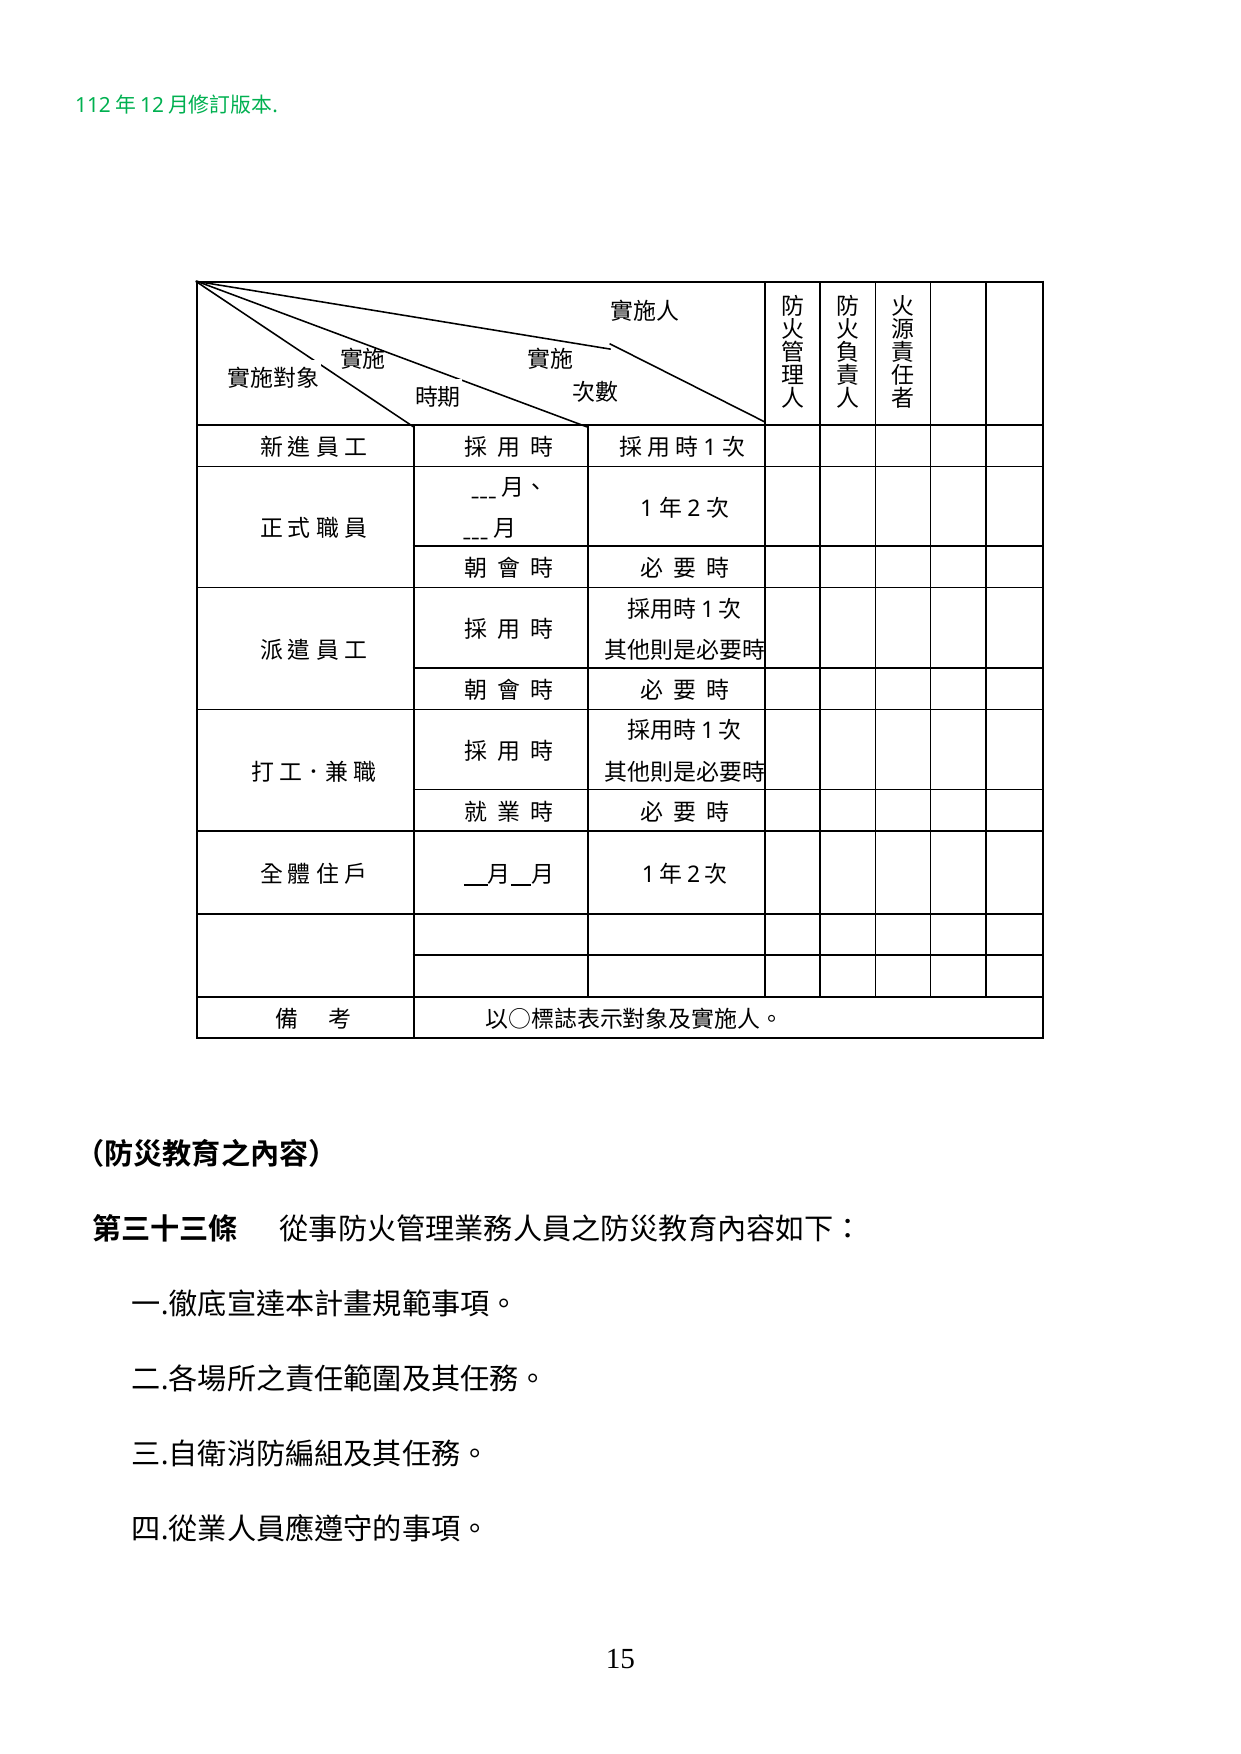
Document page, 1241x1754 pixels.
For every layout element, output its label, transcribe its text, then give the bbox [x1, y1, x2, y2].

table_cell 採 用 時 1 次 [589, 426, 764, 466]
table_cell [821, 915, 875, 954]
table_cell 以○標誌表示對象及實施人。 [415, 998, 1042, 1037]
table_cell 全 體 住 戶 [198, 832, 413, 913]
table_cell 採 用 時 [415, 588, 587, 667]
table_header [987, 283, 1042, 424]
table_cell [876, 669, 930, 708]
table_cell 打 工．兼 職 [198, 710, 413, 830]
table_cell [766, 790, 819, 830]
table_header 防火管理人 [766, 283, 819, 424]
table_cell 1年2次 [589, 832, 764, 913]
text 四.從業人員應遵守的事項。 [131, 1489, 1131, 1564]
table_cell [931, 790, 985, 830]
table_cell [415, 956, 587, 996]
text （防災教育之內容） [75, 1114, 1181, 1189]
table_cell [987, 467, 1042, 545]
table_cell 就 業 時 [415, 790, 587, 830]
table_cell [931, 915, 985, 954]
table_cell [821, 588, 875, 667]
table_cell [931, 710, 985, 789]
text 一.徹底宣達本計畫規範事項。 [131, 1264, 1131, 1339]
table_cell [931, 467, 985, 545]
table_cell 必 要 時 [589, 547, 764, 587]
table_cell 必 要 時 [589, 669, 764, 708]
table_cell [766, 956, 819, 996]
table_cell 朝 會 時 [415, 669, 587, 708]
table_cell [766, 669, 819, 708]
table_cell 1 年 2 次 [589, 467, 764, 545]
table_cell [198, 915, 413, 996]
list 從事防火管理業務人員之防災教育內容如下： [92, 1189, 1131, 1264]
table_cell 備 考 [198, 998, 413, 1037]
table_cell [931, 588, 985, 667]
table_header [931, 283, 985, 424]
table_cell [876, 832, 930, 913]
table_cell [821, 547, 875, 587]
table_cell [876, 588, 930, 667]
table_cell 採用時1次 其他則是必要時 [589, 710, 764, 789]
table_cell [821, 426, 875, 466]
text 二.各場所之責任範圍及其任務。 [131, 1339, 1131, 1414]
table_header [198, 283, 764, 424]
table_cell [987, 915, 1042, 954]
table_cell [876, 710, 930, 789]
table_cell [766, 467, 819, 545]
table_cell [589, 915, 764, 954]
table_cell [821, 669, 875, 708]
table_cell 月 月 [415, 832, 587, 913]
table_header 火源責任者 [876, 283, 930, 424]
table_cell 新 進 員 工 [198, 426, 413, 466]
table_cell [821, 467, 875, 545]
table_cell [987, 547, 1042, 587]
table_cell [589, 956, 764, 996]
table_cell [931, 956, 985, 996]
table_cell [876, 426, 930, 466]
table_cell [987, 790, 1042, 830]
table_cell 派 遣 員 工 [198, 588, 413, 708]
table_cell [876, 547, 930, 587]
table_cell [987, 710, 1042, 789]
text 三.自衛消防編組及其任務。 [131, 1414, 1131, 1489]
table_cell [931, 547, 985, 587]
table_cell [876, 915, 930, 954]
table_cell [766, 588, 819, 667]
table_cell [931, 669, 985, 708]
table_cell [821, 832, 875, 913]
table_cell [766, 915, 819, 954]
table_cell [821, 790, 875, 830]
table_cell 採 用 時 [415, 710, 587, 789]
table_header 防火負責人 [821, 283, 875, 424]
table_cell [987, 956, 1042, 996]
table_cell [987, 426, 1042, 466]
table_cell [876, 790, 930, 830]
table_cell [766, 710, 819, 789]
table_cell [876, 467, 930, 545]
table_cell [931, 426, 985, 466]
table_cell [987, 669, 1042, 708]
table_cell [415, 915, 587, 954]
table_cell 必 要 時 [589, 790, 764, 830]
table_cell [821, 710, 875, 789]
table_cell [876, 956, 930, 996]
table_cell 採用時1次 其他則是必要時 [589, 588, 764, 667]
table_cell [821, 956, 875, 996]
table_cell [766, 426, 819, 466]
table_cell [766, 547, 819, 587]
table_cell 採 用 時 [415, 426, 587, 466]
table_cell 朝 會 時 [415, 547, 587, 587]
table_cell [987, 832, 1042, 913]
table_cell ˍˍˍ月、 ˍˍˍ月 [415, 467, 587, 545]
table_cell 正 式 職 員 [198, 467, 413, 587]
table_cell [987, 588, 1042, 667]
table_cell [931, 832, 985, 913]
table_cell [766, 832, 819, 913]
